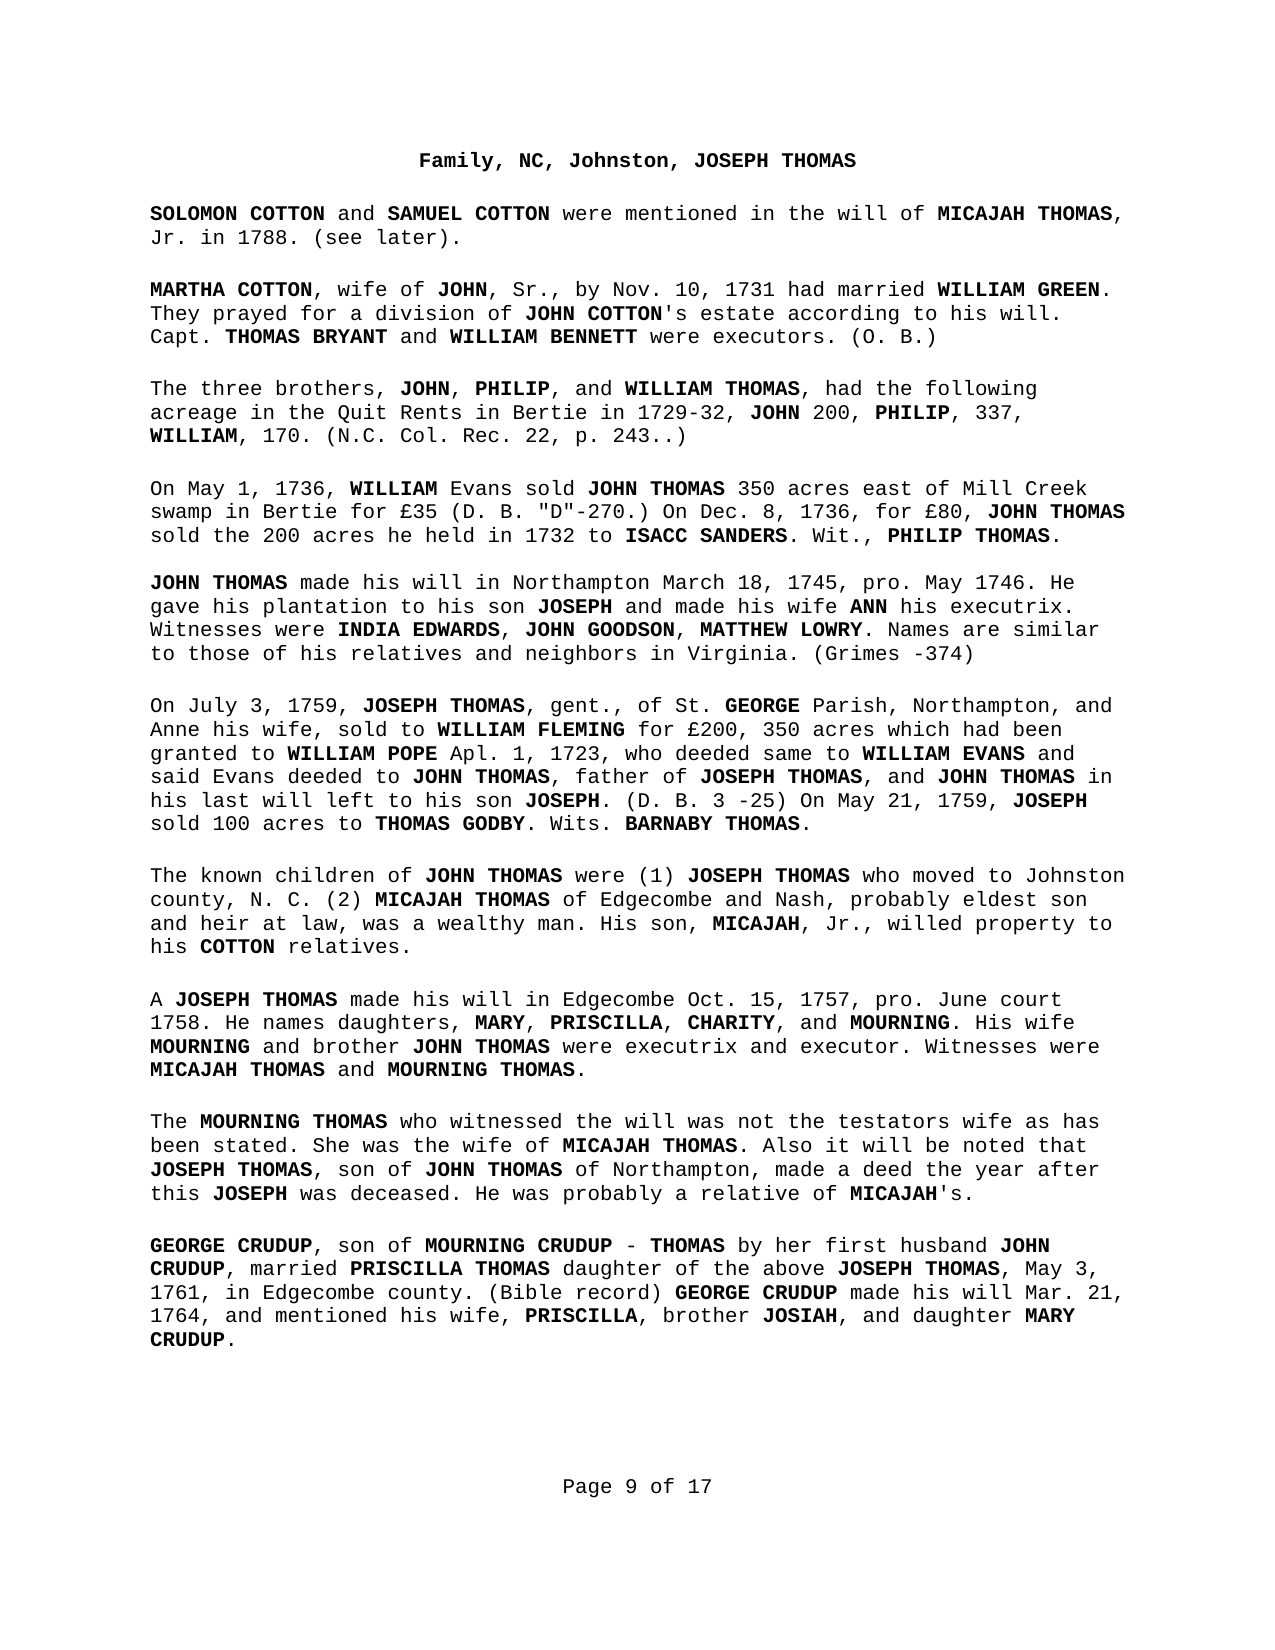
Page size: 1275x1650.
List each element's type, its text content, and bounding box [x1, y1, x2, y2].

text A Joseph Thomas made his will in Edgecombe Oct. 15, 1757, pro. June court 1758. He names daughters, Mary, Priscilla, Charity, and Mourning. His wife Mourning and brother John Thomas were executrix and executor. Witnesses were Micajah Thomas and Mourning Thomas. [150, 988, 1125, 1083]
text John Thomas made his will in Northampton March 18, 1745, pro. May 1746. He gave his plantation to his son Joseph and made his wife Ann his executrix. Witnesses were India EDWARDs, John Goodson, Matthew Lowry. Names are similar to those of his relatives and neighbors in Virginia. (Grimes -374) [150, 572, 1125, 667]
text Martha Cotton, wife of John, Sr., by Nov. 10, 1731 had married William Green. They prayed for a division of John COtton's estate according to his will. Capt. Thomas Bryant and William Bennett were executors. (O. B.) [150, 279, 1125, 350]
text The Mourning Thomas who witnessed the will was not the testators wife as has been stated. She was the wife of Micajah Thomas. Also it will be noted that Joseph Thomas, son of John Thomas of Northampton, made a deed the year after this Joseph was deceased. He was probably a relative of Micajah's. [150, 1112, 1125, 1206]
text The known children of John Thomas were (1) Joseph Thomas who moved to Johnston county, N. C. (2) Micajah Thomas of Edgecombe and Nash, probably eldest son and heir at law, was a wealthy man. His son, Micajah, Jr., willed property to his Cotton relatives. [150, 866, 1125, 960]
text George Crudup, son of Mourning Crudup - Thomas by her first husband John Crudup, married Priscilla Thomas daughter of the above Joseph Thomas, May 3, 1761, in Edgecombe county. (Bible record) George Crudup made his will Mar. 21, 1764, and mentioned his wife, Priscilla, brother Josiah, and daughter Mary Crudup. [150, 1234, 1125, 1353]
text On July 3, 1759, Joseph Thomas, gent., of St. George Parish, Northampton, and Anne his wife, sold to William Fleming for £200, 350 acres which had been granted to William Pope Apl. 1, 1723, who deeded same to William Evans and said Evans deeded to John Thomas, father of Joseph Thomas, and John Thomas in his last will left to his son Joseph. (D. B. 3 -25) On May 21, 1759, Joseph sold 100 acres to Thomas Godby. Wits. Barnaby Thomas. [150, 695, 1125, 837]
text Solomon Cotton and SAMUEL Cotton were mentioned in the will of Micajah Thomas, Jr. in 1788. (see later). [150, 203, 1125, 250]
text On May 1, 1736, William Evans sold John Thomas 350 acres east of Mill Creek swamp in Bertie for £35 (D. B. "D"-270.) On Dec. 8, 1736, for £80, John Thomas sold the 200 acres he held in 1732 to Isacc Sanders. Wit., Philip Thomas. [150, 478, 1125, 548]
text The three brothers, John, Philip, and William Thomas, had the following acreage in the Quit Rents in Bertie in 1729-32, John 200, Philip, 337, William, 170. (N.C. Col. Rec. 22, p. 243..) [150, 378, 1125, 449]
